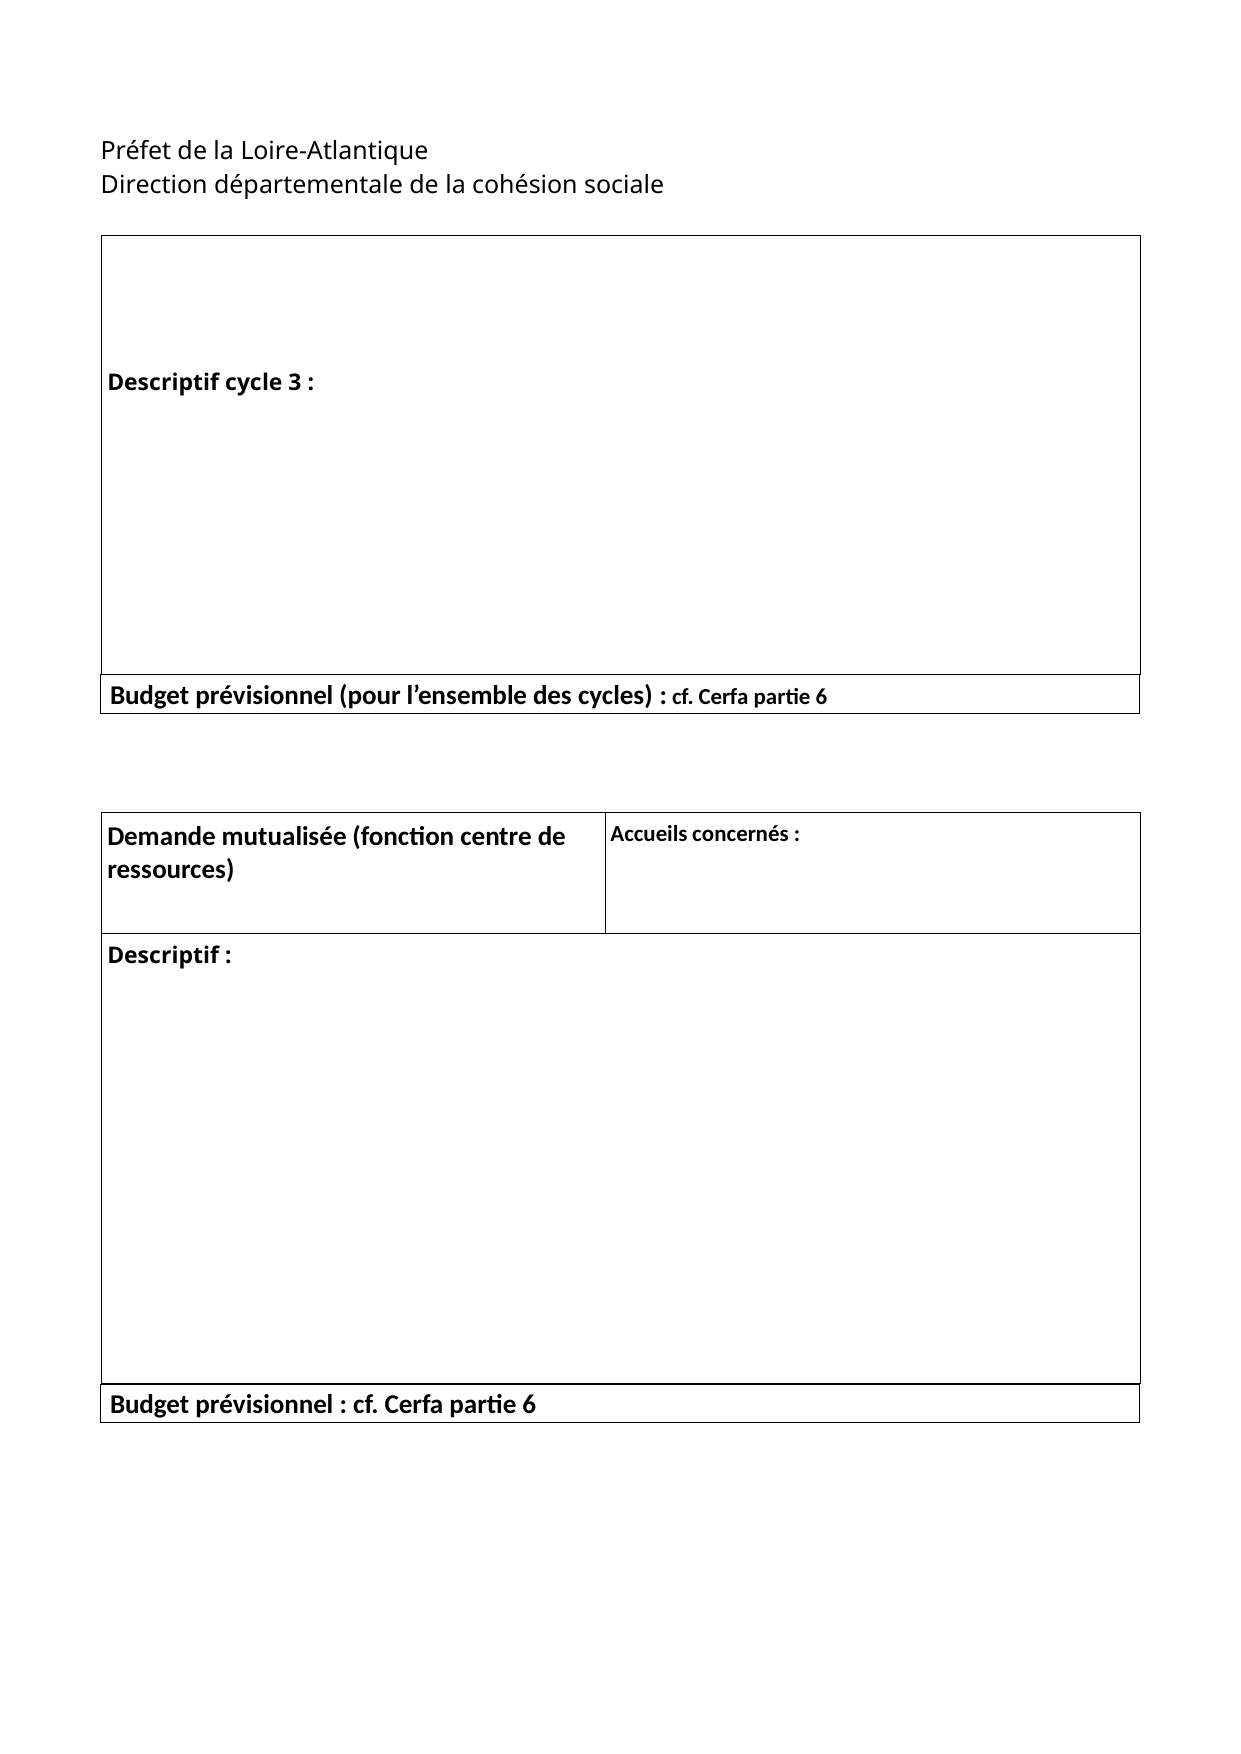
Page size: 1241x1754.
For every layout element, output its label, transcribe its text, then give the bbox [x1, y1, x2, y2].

text Budget prévisionnel : cf. Cerfa partie 6 [101, 1385, 1139, 1422]
table_cell Descriptif : [102, 934, 1140, 1383]
table_header Demande mutualisée (fonction centre de ressources) [102, 813, 605, 933]
table_header Accueils concernés : [606, 813, 1140, 933]
text Budget prévisionnel (pour l’ensemble des cycles) : cf. Cerfa partie 6 [101, 675, 1139, 713]
table_cell Descriptif cycle 3 : [102, 236, 1140, 674]
